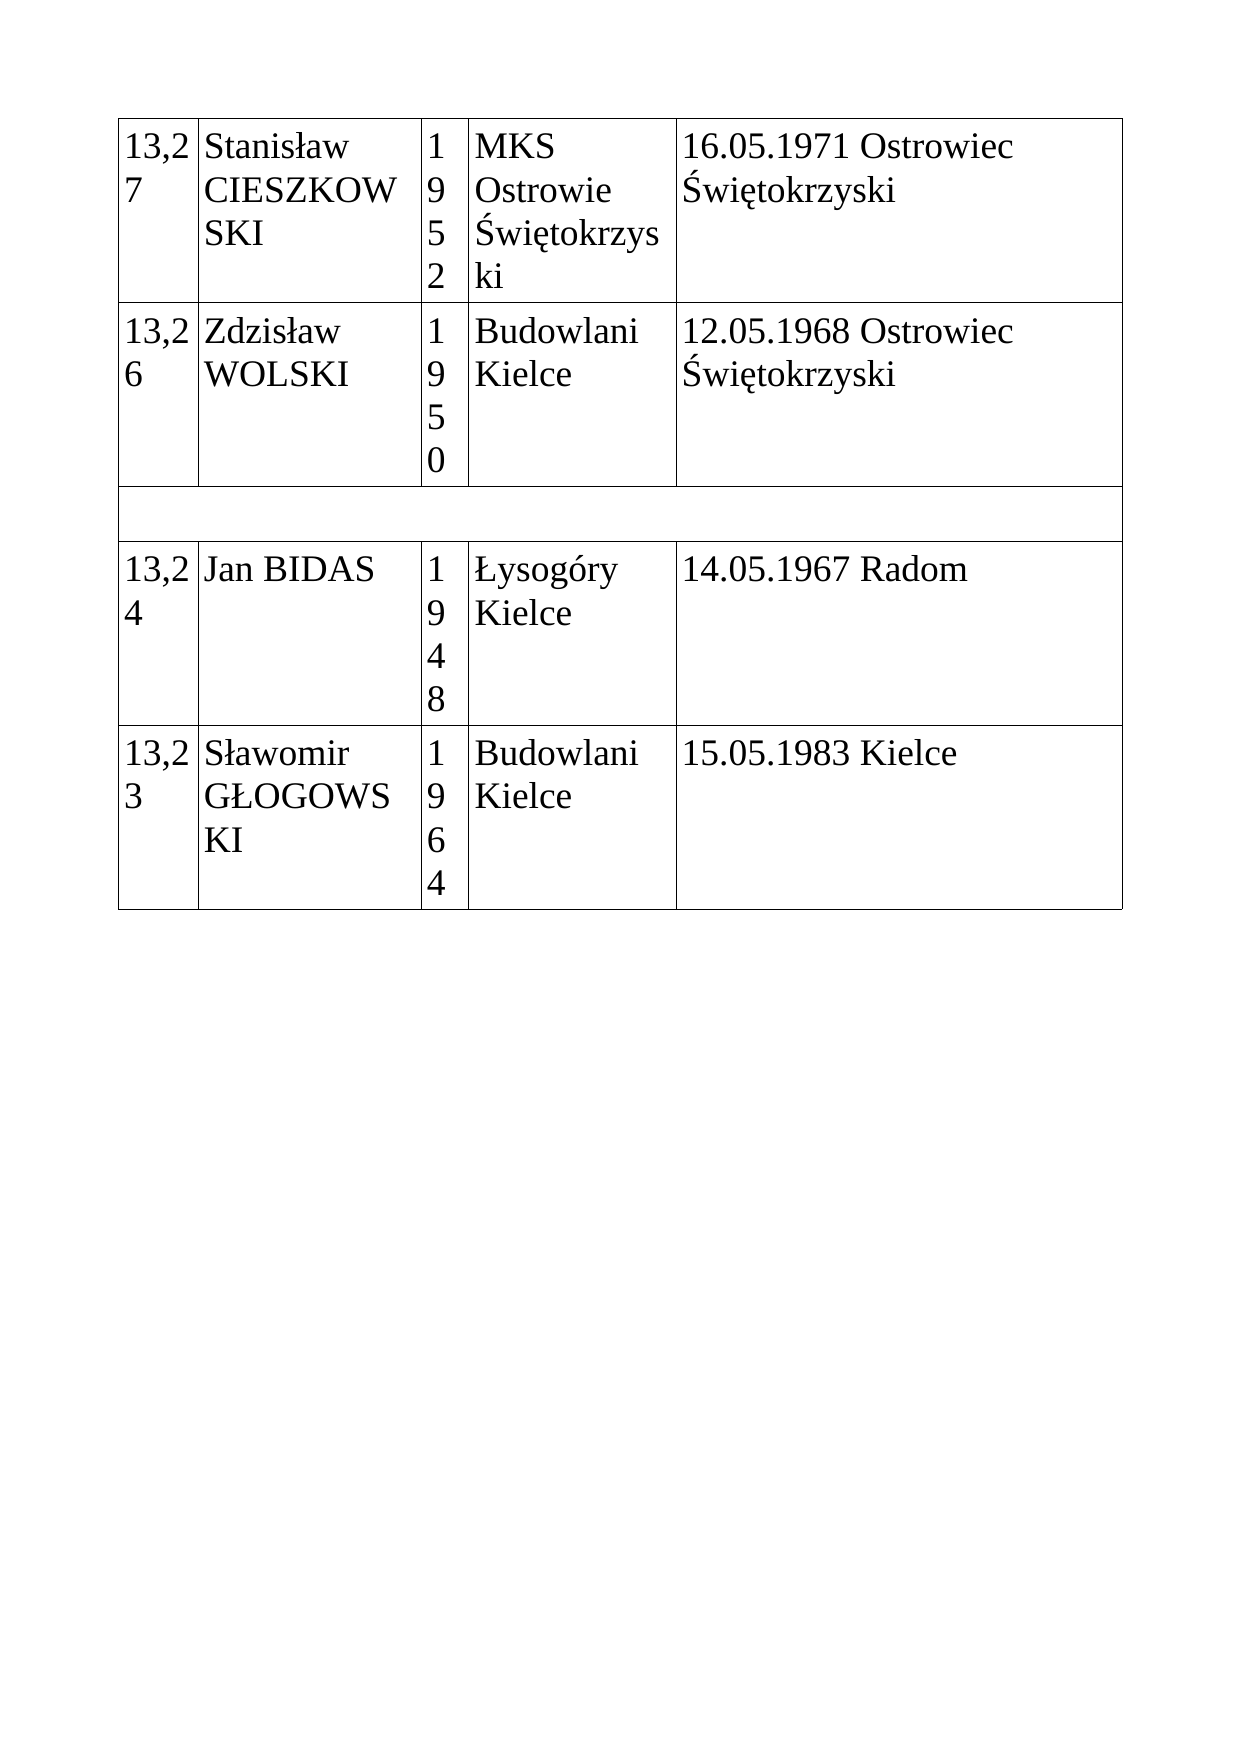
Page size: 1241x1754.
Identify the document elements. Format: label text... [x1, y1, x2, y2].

table_cell 1948 [422, 542, 468, 725]
table_cell 13,24 [119, 542, 198, 725]
table_cell 15.05.1983 Kielce [677, 726, 1122, 909]
table_cell Zdzisław WOLSKI [199, 303, 421, 486]
table_cell 12.05.1968 Ostrowiec Świętokrzyski [677, 303, 1122, 486]
table_cell 1952 [422, 119, 468, 302]
table_cell Budowlani Kielce [469, 303, 676, 486]
table_cell 13,26 [119, 303, 198, 486]
table_cell 1964 [422, 726, 468, 909]
table_cell Łysogóry Kielce [469, 542, 676, 725]
table_cell 13,23 [119, 726, 198, 909]
table_cell [119, 487, 1122, 541]
table_cell 14.05.1967 Radom [677, 542, 1122, 725]
table_cell 16.05.1971 Ostrowiec Świętokrzyski [677, 119, 1122, 302]
table_cell 1950 [422, 303, 468, 486]
table_cell MKS Ostrowie Świętokrzyski [469, 119, 676, 302]
table_cell 13,27 [119, 119, 198, 302]
table_cell Jan BIDAS [199, 542, 421, 725]
table_cell Stanisław CIESZKOWSKI [199, 119, 421, 302]
table_cell Budowlani Kielce [469, 726, 676, 909]
table_cell Sławomir GŁOGOWSKI [199, 726, 421, 909]
